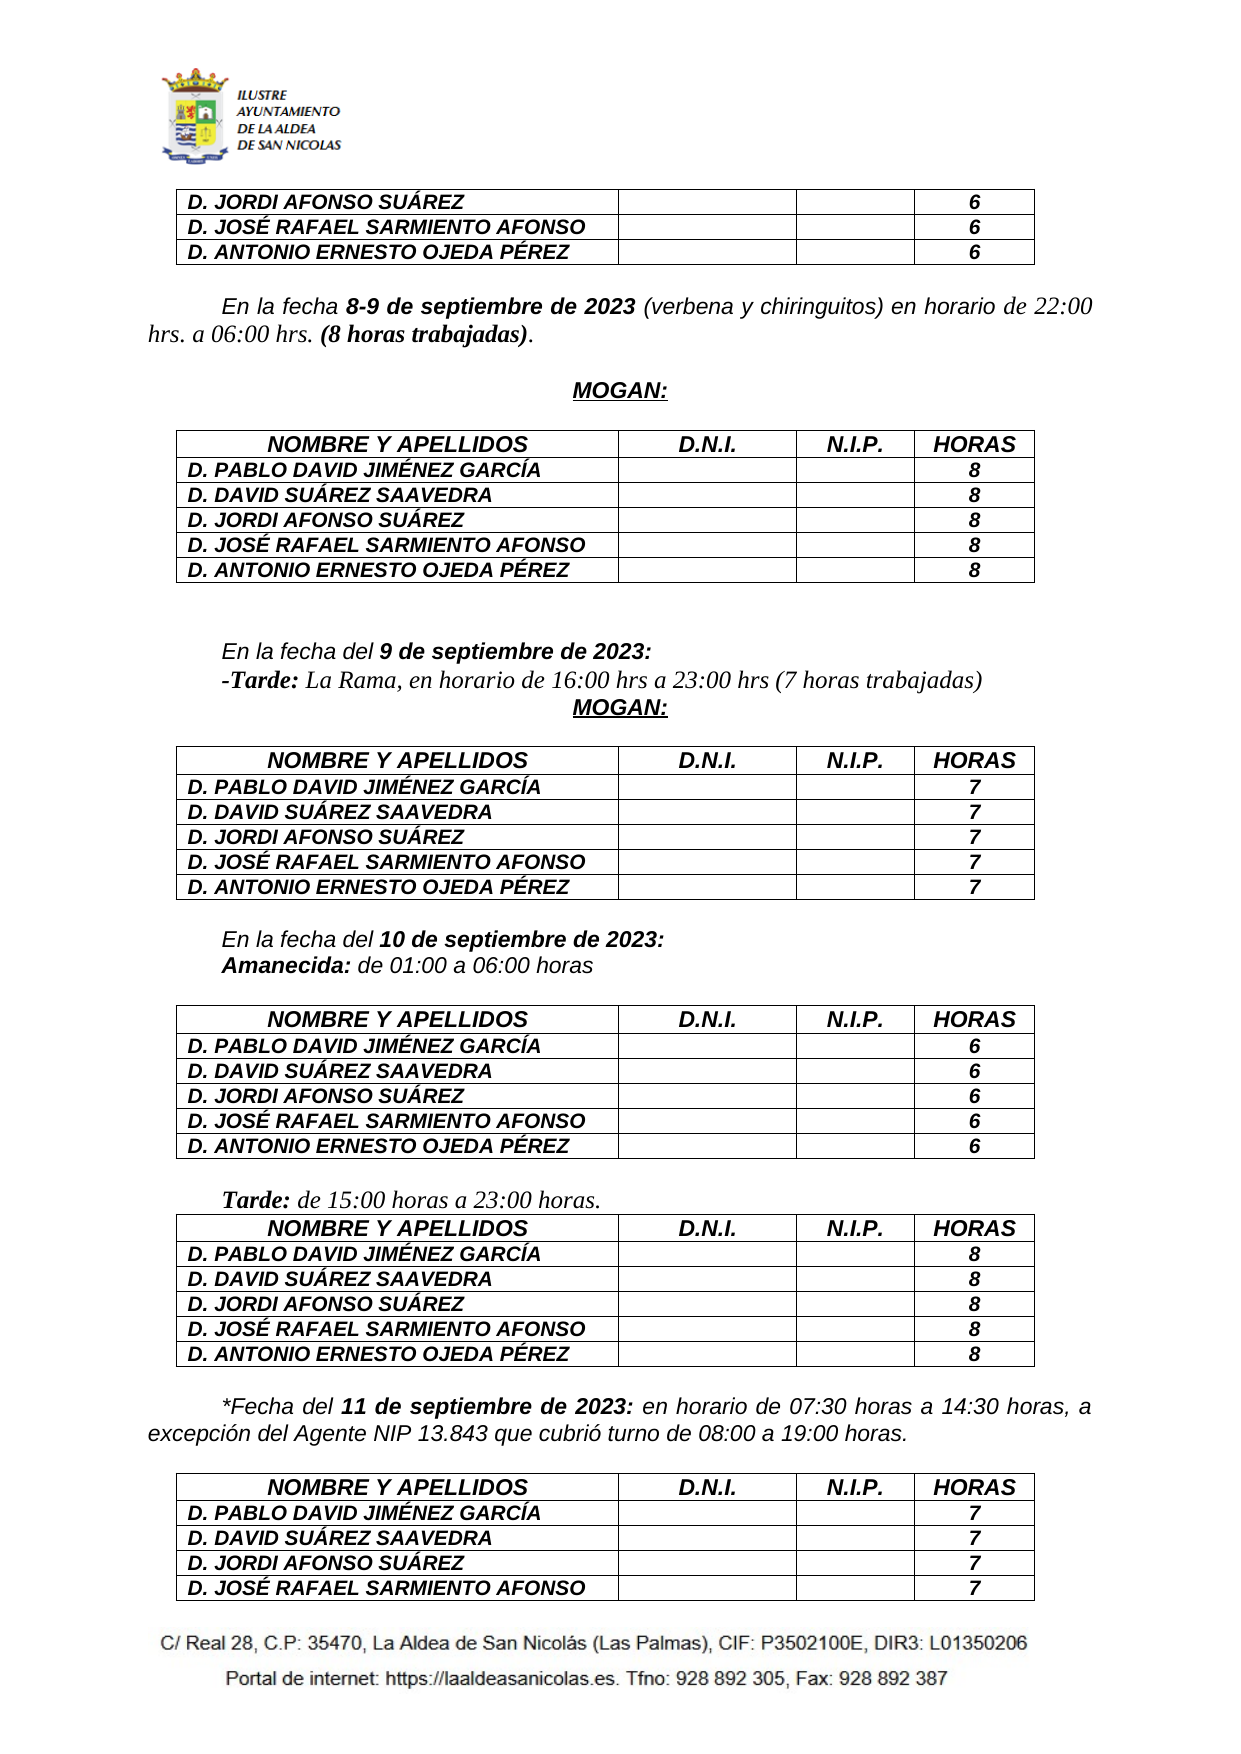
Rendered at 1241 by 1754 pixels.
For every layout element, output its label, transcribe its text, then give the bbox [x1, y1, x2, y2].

table_cell [619, 1134, 796, 1157]
table_header D.N.I. [619, 1006, 796, 1032]
table_cell 8 [915, 558, 1034, 582]
table_cell 8 [915, 1292, 1034, 1316]
table_cell 6 [915, 1109, 1034, 1132]
table_cell D. JOSÉ RAFAEL SARMIENTO AFONSO [177, 1317, 618, 1341]
text En la fecha del 9 de septiembre de 2023: [148, 638, 1093, 665]
table_cell [619, 190, 796, 213]
table_cell [619, 850, 796, 873]
table_cell [797, 533, 914, 557]
table_cell [619, 1576, 796, 1600]
table_cell [619, 1109, 796, 1132]
table_cell [619, 800, 796, 823]
table_cell [619, 825, 796, 848]
table_cell 7 [915, 800, 1034, 823]
table_cell 6 [915, 215, 1034, 238]
table_cell [619, 1267, 796, 1291]
table_cell [797, 1526, 914, 1550]
table_header HORAS [915, 431, 1034, 457]
table_cell 6 [915, 190, 1034, 213]
table_cell [619, 508, 796, 532]
table_cell [619, 1242, 796, 1266]
table_header HORAS [915, 1006, 1034, 1032]
table_cell [619, 1084, 796, 1107]
table_header NOMBRE Y APELLIDOS [177, 1474, 618, 1500]
table_cell 6 [915, 1059, 1034, 1082]
table_cell [619, 775, 796, 798]
table_cell D. DAVID SUÁREZ SAAVEDRA [177, 1059, 618, 1082]
table_cell [797, 240, 914, 263]
table_cell [797, 850, 914, 873]
table_header NOMBRE Y APELLIDOS [177, 1215, 618, 1241]
picture [149, 1627, 1034, 1694]
table_cell 7 [915, 1576, 1034, 1600]
table_cell D. ANTONIO ERNESTO OJEDA PÉREZ [177, 558, 618, 582]
table_cell [619, 215, 796, 238]
table_cell [619, 1342, 796, 1366]
table_header N.I.P. [797, 431, 914, 457]
table_cell 8 [915, 483, 1034, 507]
table_cell [797, 1134, 914, 1157]
table_cell [797, 1034, 914, 1057]
table_cell [797, 775, 914, 798]
table_header N.I.P. [797, 747, 914, 773]
table_cell [797, 558, 914, 582]
table_header NOMBRE Y APELLIDOS [177, 431, 618, 457]
table_cell [619, 240, 796, 263]
picture [148, 60, 357, 172]
text MOGAN: [148, 377, 1093, 403]
table_cell D. JOSÉ RAFAEL SARMIENTO AFONSO [177, 1109, 618, 1132]
table_cell [797, 875, 914, 898]
table_cell [619, 533, 796, 557]
table_cell 6 [915, 1084, 1034, 1107]
table_cell D. JORDI AFONSO SUÁREZ [177, 190, 618, 213]
table_cell 7 [915, 1526, 1034, 1550]
table_cell 6 [915, 240, 1034, 263]
table_cell D. ANTONIO ERNESTO OJEDA PÉREZ [177, 1342, 618, 1366]
table_cell 8 [915, 508, 1034, 532]
table_cell [797, 1109, 914, 1132]
table_cell [797, 190, 914, 213]
table_cell D. PABLO DAVID JIMÉNEZ GARCÍA [177, 1242, 618, 1266]
table_cell [797, 1342, 914, 1366]
table_cell 7 [915, 1551, 1034, 1575]
table_cell [797, 508, 914, 532]
table_cell D. PABLO DAVID JIMÉNEZ GARCÍA [177, 1501, 618, 1525]
table_cell D. ANTONIO ERNESTO OJEDA PÉREZ [177, 240, 618, 263]
table_cell D. JOSÉ RAFAEL SARMIENTO AFONSO [177, 1576, 618, 1600]
table_cell [619, 1501, 796, 1525]
table_cell 6 [915, 1134, 1034, 1157]
table_cell D. JORDI AFONSO SUÁREZ [177, 825, 618, 848]
table_cell [619, 875, 796, 898]
table_cell [619, 1551, 796, 1575]
table_cell D. JORDI AFONSO SUÁREZ [177, 1292, 618, 1316]
table_header NOMBRE Y APELLIDOS [177, 1006, 618, 1032]
table_cell [797, 1242, 914, 1266]
table_cell [619, 483, 796, 507]
text *Fecha del 11 de septiembre de 2023: en horario de 07:30 horas a 14:30 horas, a excepción del Agente NIP 13.843 que cubrió turno de 08:00 a 19:00 horas. [148, 1393, 1093, 1446]
table_cell [619, 558, 796, 582]
table_cell 8 [915, 1267, 1034, 1291]
table_header HORAS [915, 747, 1034, 773]
text -Tarde: La Rama, en horario de 16:00 hrs a 23:00 hrs (7 horas trabajadas) [148, 665, 1093, 693]
table_cell D. ANTONIO ERNESTO OJEDA PÉREZ [177, 875, 618, 898]
table_cell [797, 483, 914, 507]
table_cell D. DAVID SUÁREZ SAAVEDRA [177, 483, 618, 507]
table_cell D. PABLO DAVID JIMÉNEZ GARCÍA [177, 775, 618, 798]
table_cell 8 [915, 1242, 1034, 1266]
table_cell 7 [915, 850, 1034, 873]
table_cell [797, 1576, 914, 1600]
table_cell 6 [915, 1034, 1034, 1057]
table_cell D. DAVID SUÁREZ SAAVEDRA [177, 1267, 618, 1291]
table_header NOMBRE Y APELLIDOS [177, 747, 618, 773]
table_header N.I.P. [797, 1006, 914, 1032]
table_header D.N.I. [619, 1215, 796, 1241]
table_cell [619, 1059, 796, 1082]
table_cell 7 [915, 775, 1034, 798]
table_cell [797, 1059, 914, 1082]
table_cell D. DAVID SUÁREZ SAAVEDRA [177, 1526, 618, 1550]
table_cell [797, 825, 914, 848]
table_cell D. PABLO DAVID JIMÉNEZ GARCÍA [177, 458, 618, 482]
table_cell [619, 1034, 796, 1057]
table_header HORAS [915, 1474, 1034, 1500]
table_header D.N.I. [619, 431, 796, 457]
table_cell D. ANTONIO ERNESTO OJEDA PÉREZ [177, 1134, 618, 1157]
table_header D.N.I. [619, 1474, 796, 1500]
text En la fecha 8-9 de septiembre de 2023 (verbena y chiringuitos) en horario de 22:00 hrs. a 06:00 hrs. (8 horas trabajadas). [148, 291, 1093, 348]
table_cell [619, 1292, 796, 1316]
table_cell 7 [915, 825, 1034, 848]
table_cell [619, 1526, 796, 1550]
table_cell [797, 1267, 914, 1291]
table_cell D. JORDI AFONSO SUÁREZ [177, 1084, 618, 1107]
table_cell [797, 1551, 914, 1575]
text Tarde: de 15:00 horas a 23:00 horas. [148, 1185, 1093, 1213]
table_cell D. JOSÉ RAFAEL SARMIENTO AFONSO [177, 215, 618, 238]
table_cell D. DAVID SUÁREZ SAAVEDRA [177, 800, 618, 823]
table_cell 7 [915, 1501, 1034, 1525]
table_header HORAS [915, 1215, 1034, 1241]
table_cell [797, 1292, 914, 1316]
table_cell D. PABLO DAVID JIMÉNEZ GARCÍA [177, 1034, 618, 1057]
table_cell [797, 1084, 914, 1107]
table_cell D. JOSÉ RAFAEL SARMIENTO AFONSO [177, 850, 618, 873]
table_cell [797, 458, 914, 482]
table_cell D. JOSÉ RAFAEL SARMIENTO AFONSO [177, 533, 618, 557]
table_cell [797, 215, 914, 238]
table_cell 8 [915, 458, 1034, 482]
table_header D.N.I. [619, 747, 796, 773]
table_cell D. JORDI AFONSO SUÁREZ [177, 1551, 618, 1575]
table_cell [797, 1317, 914, 1341]
table_cell [797, 1501, 914, 1525]
table_cell D. JORDI AFONSO SUÁREZ [177, 508, 618, 532]
text Amanecida: de 01:00 a 06:00 horas [148, 952, 1093, 979]
table_cell 7 [915, 875, 1034, 898]
text MOGAN: [148, 693, 1093, 720]
table_cell 8 [915, 1317, 1034, 1341]
table_header N.I.P. [797, 1215, 914, 1241]
table_cell [797, 800, 914, 823]
table_cell 8 [915, 1342, 1034, 1366]
table_cell [619, 1317, 796, 1341]
table_cell [619, 458, 796, 482]
text En la fecha del 10 de septiembre de 2023: [148, 926, 1093, 952]
table_cell 8 [915, 533, 1034, 557]
table_header N.I.P. [797, 1474, 914, 1500]
